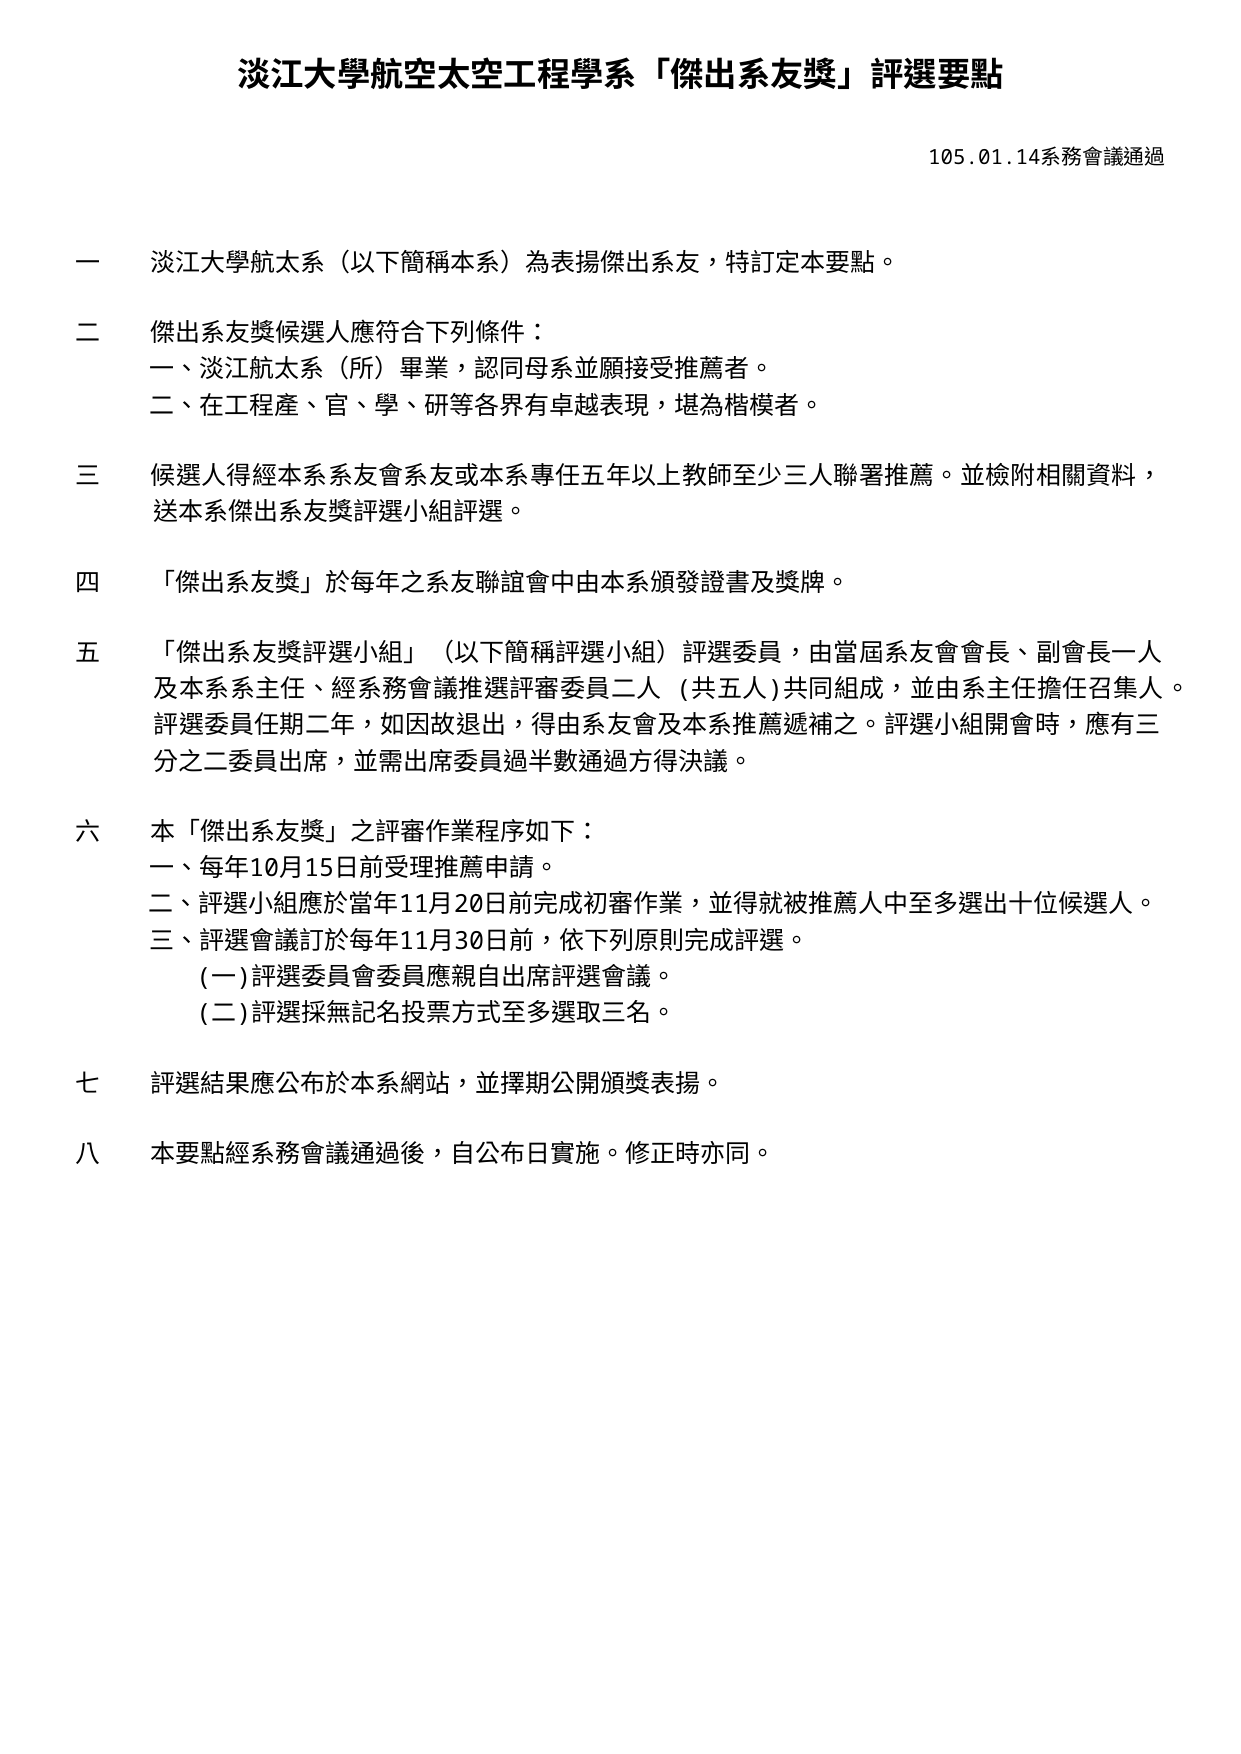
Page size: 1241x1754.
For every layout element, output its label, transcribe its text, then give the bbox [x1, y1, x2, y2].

text 一、淡江航太系（所）畢業，認同母系並願接受推薦者。 [149, 349, 1165, 385]
text 一、每年10月15日前受理推薦申請。 [149, 848, 1165, 884]
text 三 候選人得經本系系友會系友或本系專任五年以上教師至少三人聯署推薦。並檢附相關資料，送本系傑出系友獎評選小組評選。 [75, 456, 1165, 528]
text 八 本要點經系務會議通過後，自公布日實施。修正時亦同。 [75, 1133, 1165, 1169]
text (二)評選採無記名投票方式至多選取三名。 [196, 993, 1165, 1029]
text (一)評選委員會委員應親自出席評選會議。 [196, 956, 1165, 993]
text 四 「傑出系友獎」於每年之系友聯誼會中由本系頒發證書及獎牌。 [75, 562, 1165, 598]
text 淡江大學航空太空工程學系「傑出系友獎」評選要點 [75, 48, 1165, 96]
text 105.01.14系務會議通過 [739, 133, 1165, 171]
text 五 「傑出系友獎評選小組」（以下簡稱評選小組）評選委員，由當屆系友會會長、副會長一人及本系系主任、經系務會議推選評審委員二人 (共五人)共同組成，並由系主任擔任召集人。評選委員任期二年，如因故退出，得由系友會及本系推薦遞補之。評選小組開會時，應有三分之二委員出席，並需出席委員過半數通過方得決議。 [75, 632, 1165, 777]
text 二、在工程產、官、學、研等各界有卓越表現，堪為楷模者。 [149, 385, 1165, 421]
text 二 傑出系友獎候選人應符合下列條件： [75, 313, 1165, 349]
text 二、評選小組應於當年11月20日前完成初審作業，並得就被推薦人中至多選出十位候選人。 [148, 884, 1165, 920]
text 六 本「傑出系友獎」之評審作業程序如下： [75, 811, 1165, 848]
text 一 淡江大學航太系（以下簡稱本系）為表揚傑出系友，特訂定本要點。 [75, 242, 1165, 279]
text 三、評選會議訂於每年11月30日前，依下列原則完成評選。 [149, 920, 1165, 956]
text 七 評選結果應公布於本系網站，並擇期公開頒獎表揚。 [75, 1063, 1165, 1099]
